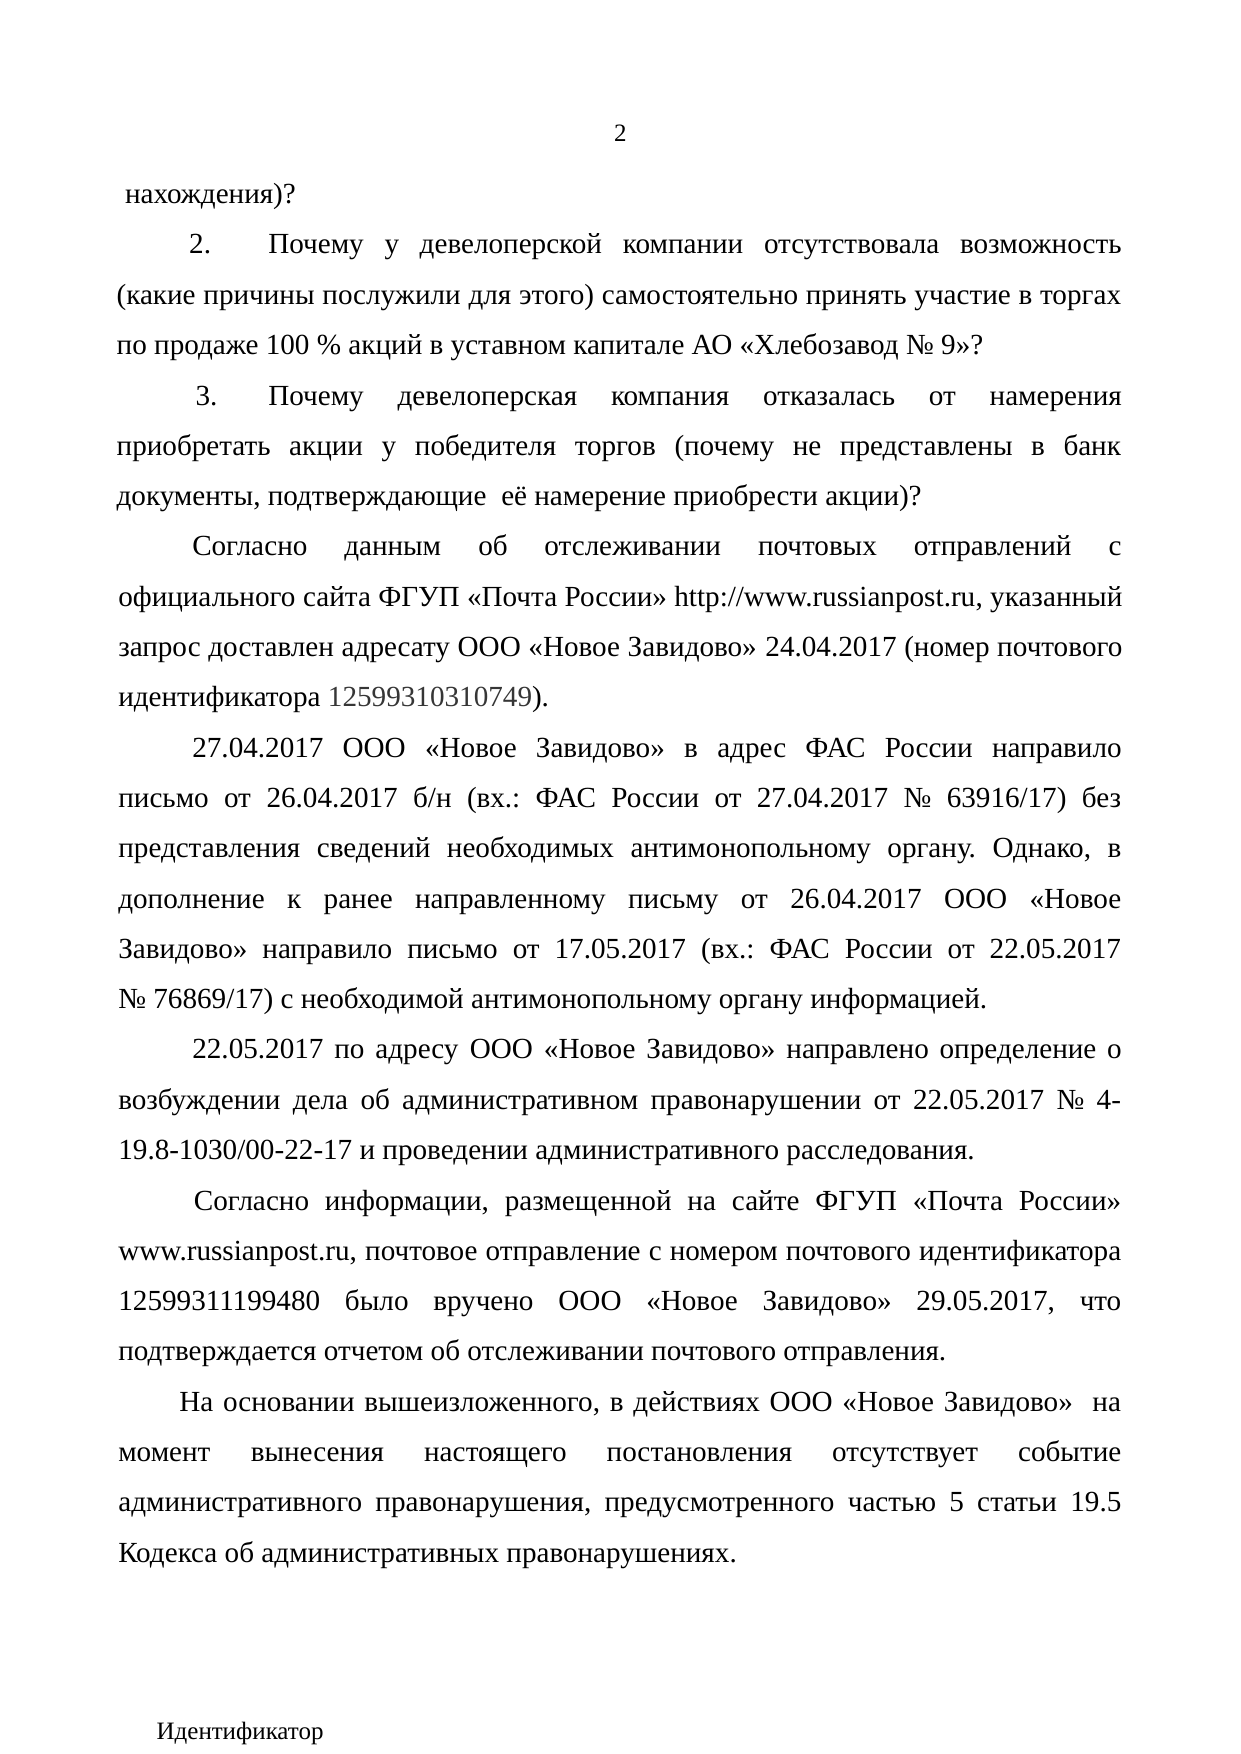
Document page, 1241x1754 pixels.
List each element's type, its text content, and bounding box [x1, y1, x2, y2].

list Почему девелоперская компания отказалась от намерения приобретать акции у победителя торгов (почему не представлены в банк документы, подтверждающие её намерение приобрести акции)? [116, 378, 1122, 512]
text Согласно данным об отслеживании почтовых отправлений с официального сайта ФГУП «Почта России» http://www.russianpost.ru, указанный запрос доставлен адресату ООО «Новое Завидово» 24.04.2017 (номер почтового идентификатора 12599310310749). [118, 528, 1122, 713]
text 22.05.2017 по адресу ООО «Новое Завидово» направлено определение о возбуждении дела об административном правонарушении от 22.05.2017 № 4-19.8-1030/00-22-17 и проведении административного расследования. [118, 1032, 1122, 1166]
text Согласно информации, размещенной на сайте ФГУП «Почта России» www.russianpost.ru, почтовое отправление с номером почтового идентификатора 12599311199480 было вручено ООО «Новое Завидово» 29.05.2017, что подтверждается отчетом об отслеживании почтового отправления. [118, 1183, 1122, 1367]
text На основании вышеизложенного, в действиях ООО «Новое Завидово» на момент вынесения настоящего постановления отсутствует событие административного правонарушения, предусмотренного частью 5 статьи 19.5 Кодекса об административных правонарушениях. [118, 1384, 1122, 1568]
text 27.04.2017 ООО «Новое Завидово» в адрес ФАС России направило письмо от 26.04.2017 б/н (вх.: ФАС России от 27.04.2017 № 63916/17) без представления сведений необходимых антимонопольному органу. Однако, в дополнение к ранее направленному письму от 26.04.2017 ООО «Новое Завидово» направило письмо от 17.05.2017 (вх.: ФАС России от 22.05.2017 № 76869/17) с необходимой антимонопольному органу информацией. [118, 730, 1122, 1015]
list нахождения)? [125, 176, 1122, 210]
list Почему у девелоперской компании отсутствовала возможность (какие причины послужили для этого) самостоятельно принять участие в торгах по продаже 100 % акций в уставном капитале АО «Хлебозавод № 9»? [116, 227, 1122, 361]
